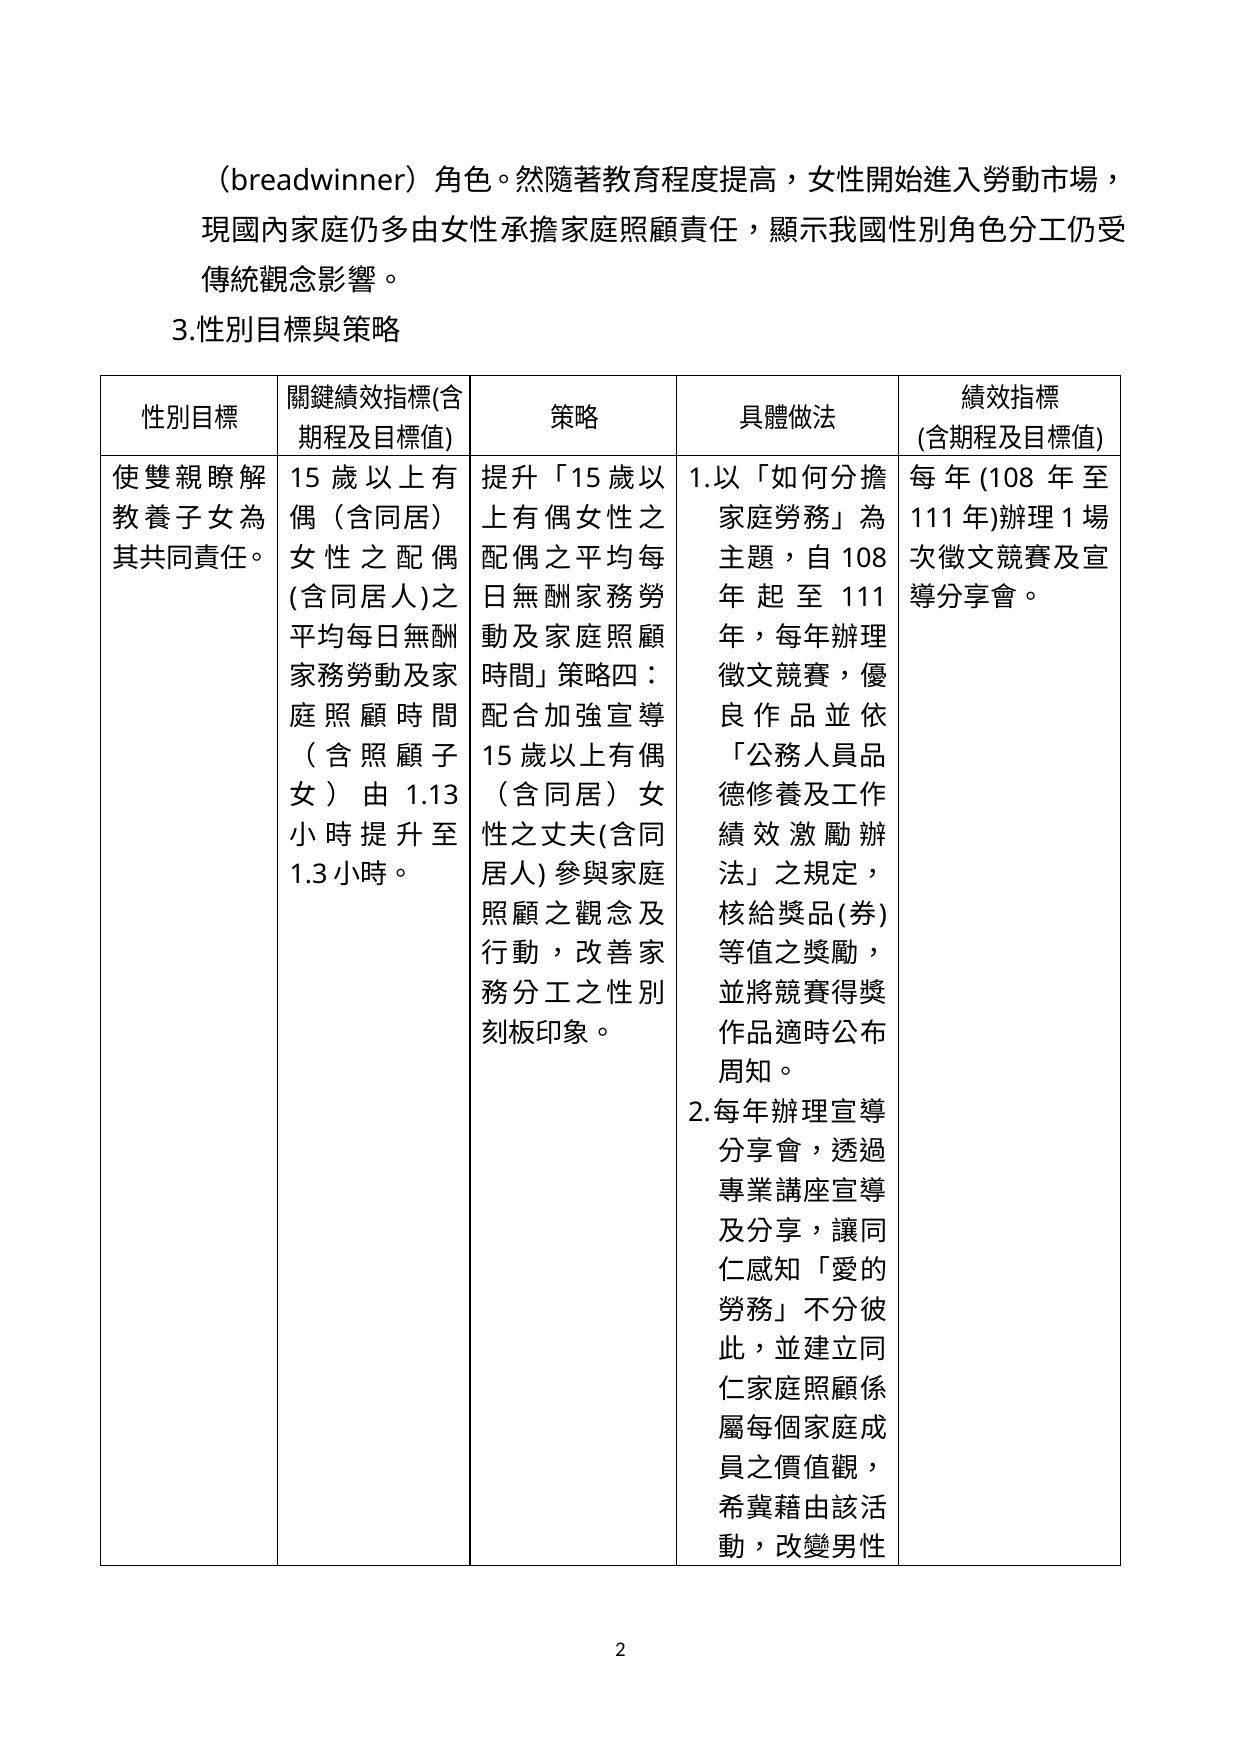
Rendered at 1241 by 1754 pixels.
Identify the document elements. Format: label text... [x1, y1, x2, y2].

table_header 策略 [471, 376, 676, 455]
table_header 具體做法 [677, 376, 898, 455]
table_cell 提升「15歲以上有偶女性之配偶之平均每日無酬家務勞動及家庭照顧時間」策略四：配合加強宣導15歲以上有偶（含同居）女性之丈夫(含同居人) 參與家庭照顧之觀念及行動，改善家務分工之性別刻板印象。 [471, 456, 676, 1564]
text （breadwinner）角色。然隨著教育程度提高，女性開始進入勞動市場，現國內家庭仍多由女性承擔家庭照顧責任，顯示我國性別角色分工仍受傳統觀念影響。 [171, 150, 1128, 300]
table_header 性別目標 [101, 376, 277, 455]
table_cell 使雙親瞭解教養子女為其共同責任。 [101, 456, 277, 1564]
table_cell 15歲以上有偶（含同居）女性之配偶(含同居人)之平均每日無酬家務勞動及家庭照顧時間（含照顧子女）由1.13小時提升至1.3小時。 [278, 456, 469, 1564]
table_header 績效指標 (含期程及目標值) [899, 376, 1120, 455]
text 3.性別目標與策略 [171, 300, 1128, 350]
table_cell 每年(108年至111年)辦理1場次徵文競賽及宣導分享會。 [899, 456, 1120, 1564]
table_cell 1.以「如何分擔家庭勞務」為主題，自108年起至111年，每年辦理徵文競賽，優良作品並依「公務人員品德修養及工作績效激勵辦法」之規定，核給獎品(券)等值之獎勵，並將競賽得獎作品適時公布周知。 2.每年辦理宣導分享會，透過專業講座宣導及分享，讓同仁感知「愛的勞務」不分彼此，並建立同仁家庭照顧係屬每個家庭成員之價值觀，希冀藉由該活動，改變男性 [677, 456, 898, 1564]
table_header 關鍵績效指標(含期程及目標值) [278, 376, 469, 455]
